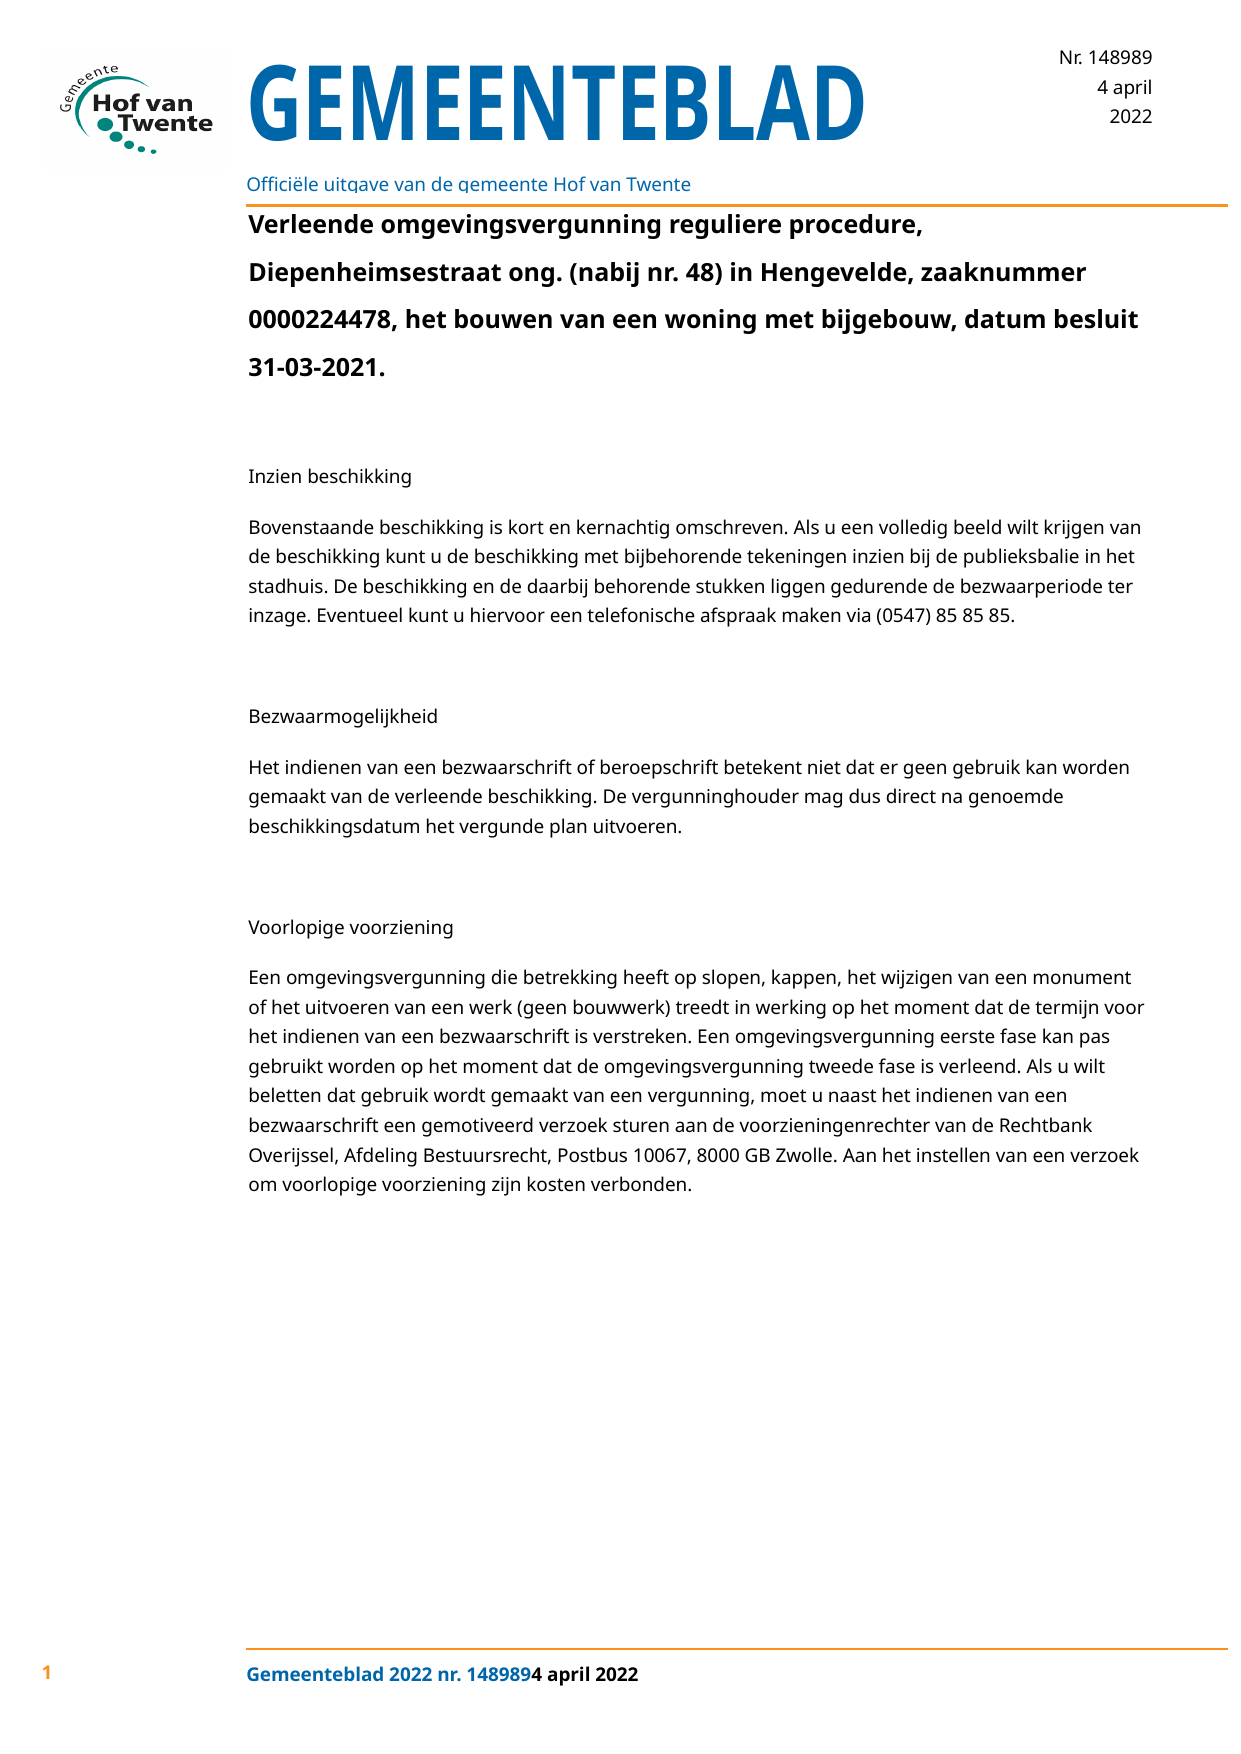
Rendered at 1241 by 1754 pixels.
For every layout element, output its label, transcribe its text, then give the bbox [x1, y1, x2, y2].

text Bezwaarmogelijkheid [248, 703, 1152, 729]
text Een omgevingsvergunning die betrekking heeft op slopen, kappen, het wijzigen van een monument of het uitvoeren van een werk (geen bouwwerk) treedt in werking op het moment dat de termijn voor het indienen van een bezwaarschrift is verstreken. Een omgevingsvergunning eerste fase kan pas gebruikt worden op het moment dat de omgevingsvergunning tweede fase is verleend. Als u wilt beletten dat gebruik wordt gemaakt van een vergunning, moet u naast het indienen van een bezwaarschrift een gemotiveerd verzoek sturen aan de voorzieningenrechter van de Rechtbank Overijssel, Afdeling Bestuursrecht, Postbus 10067, 8000 GB Zwolle. Aan het instellen van een verzoek om voorlopige voorziening zijn kosten verbonden. [248, 964, 1152, 1197]
text Het indienen van een bezwaarschrift of beroepschrift betekent niet dat er geen gebruik kan worden gemaakt van de verleende beschikking. De vergunninghouder mag dus direct na genoemde beschikkingsdatum het vergunde plan uitvoeren. [248, 754, 1152, 839]
picture [41, 47, 231, 172]
text Verleende omgevingsvergunning reguliere procedure, Diepenheimsestraat ong. (nabij nr. 48) in Hengevelde, zaaknummer 0000224478, het bouwen van een woning met bijgebouw, datum besluit 31-03-2021. [248, 207, 1152, 384]
text Bovenstaande beschikking is kort en kernachtig omschreven. Als u een volledig beeld wilt krijgen van de beschikking kunt u de beschikking met bijbehorende tekeningen inzien bij de publieksbalie in het stadhuis. De beschikking en de daarbij behorende stukken liggen gedurende de bezwaarperiode ter inzage. Eventueel kunt u hiervoor een telefonische afspraak maken via (0547) 85 85 85. [248, 514, 1152, 628]
text Inzien beschikking [248, 463, 1152, 489]
text Voorlopige voorziening [248, 914, 1152, 940]
